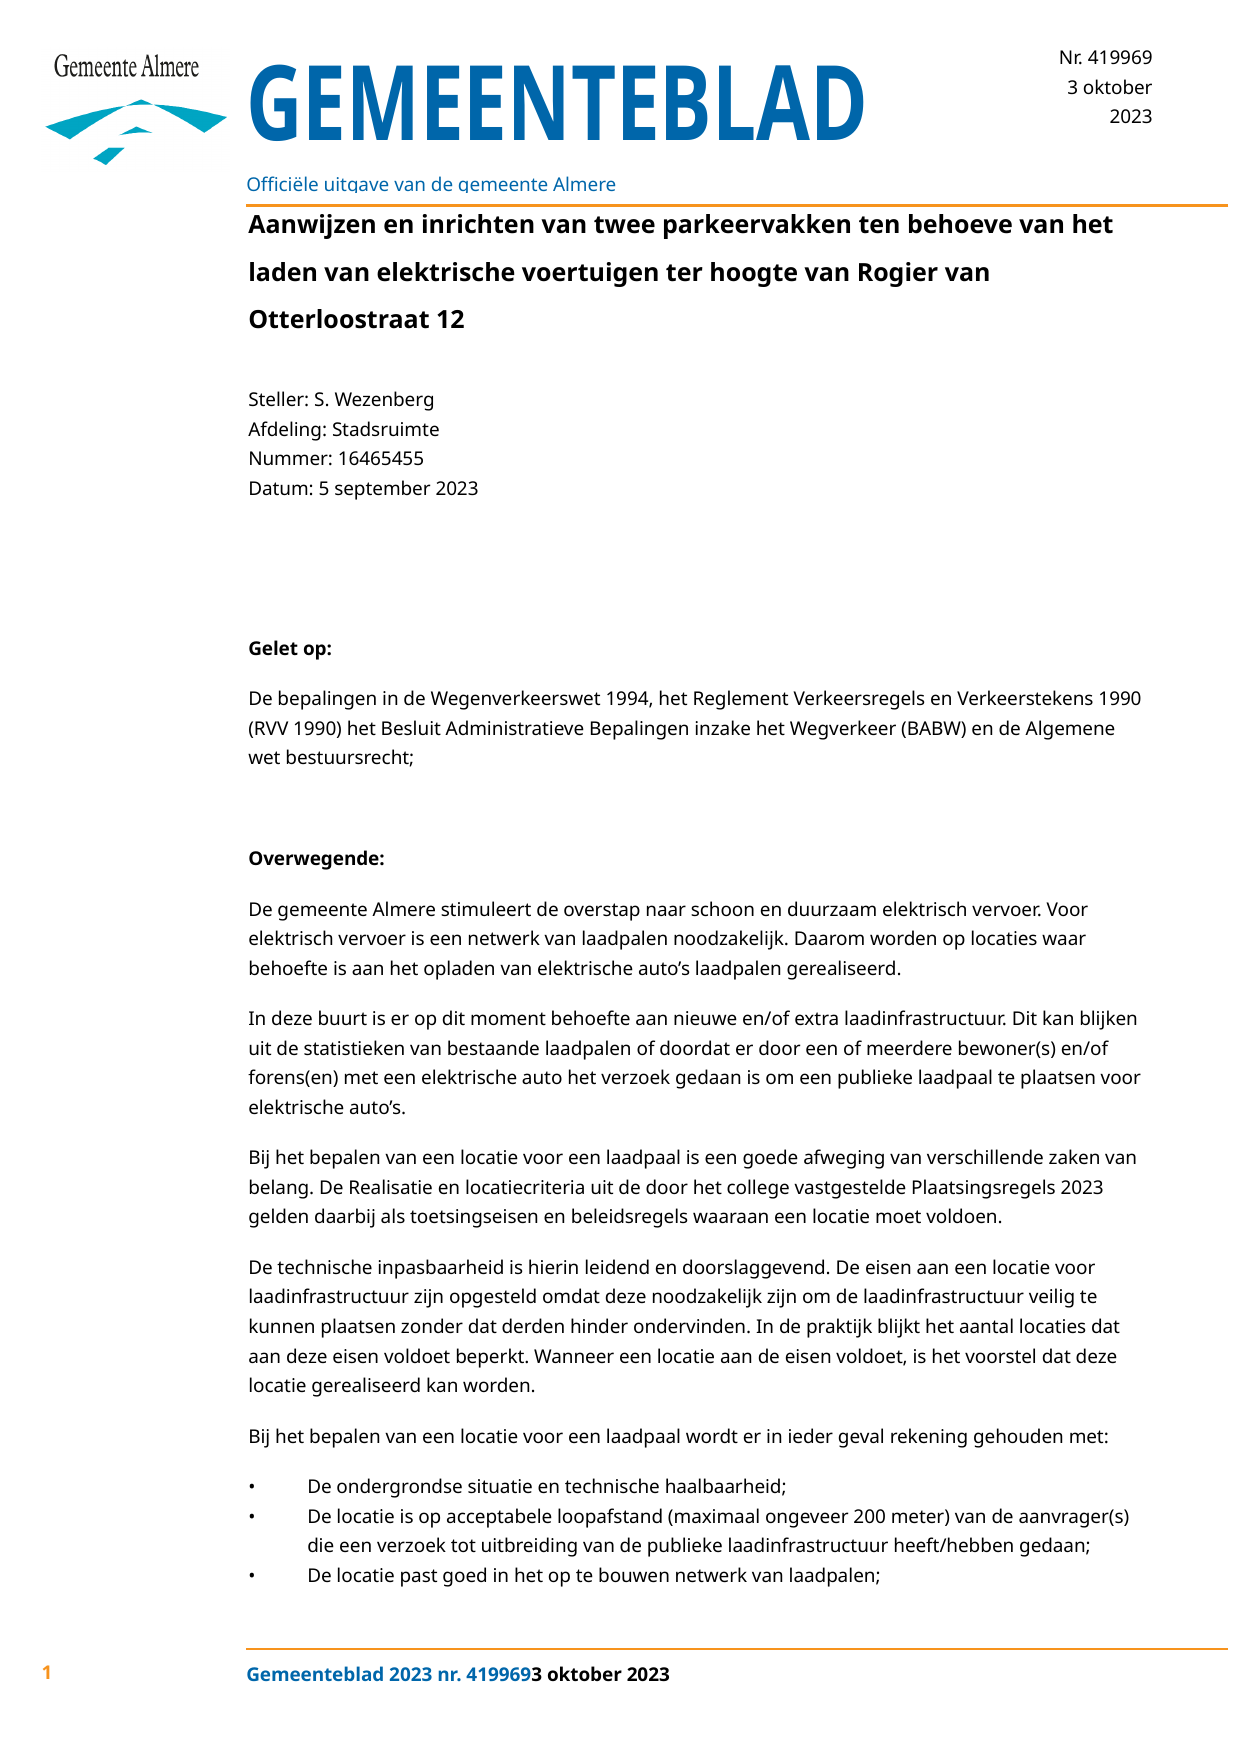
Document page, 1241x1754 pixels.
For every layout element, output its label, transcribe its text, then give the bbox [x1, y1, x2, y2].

list De ondergrondse situatie en technische haalbaarheid; [248, 1473, 1152, 1499]
text Gelet op: [248, 635, 1152, 661]
text De gemeente Almere stimuleert de overstap naar schoon en duurzaam elektrisch vervoer. Voor elektrisch vervoer is een netwerk van laadpalen noodzakelijk. Daarom worden op locaties waar behoefte is aan het opladen van elektrische auto’s laadpalen gerealiseerd. [248, 896, 1152, 981]
list De locatie past goed in het op te bouwen netwerk van laadpalen; [248, 1562, 1152, 1588]
text In deze buurt is er op dit moment behoefte aan nieuwe en/of extra laadinfrastructuur. Dit kan blijken uit de statistieken van bestaande laadpalen of doordat er door een of meerdere bewoner(s) en/of forens(en) met een elektrische auto het verzoek gedaan is om een publieke laadpaal te plaatsen voor elektrische auto’s. [248, 1005, 1152, 1120]
list De locatie is op acceptabele loopafstand (maximaal ongeveer 200 meter) van de aanvrager(s) die een verzoek tot uitbreiding van de publieke laadinfrastructuur heeft/hebben gedaan; [248, 1503, 1152, 1558]
text Bij het bepalen van een locatie voor een laadpaal wordt er in ieder geval rekening gehouden met: [248, 1423, 1152, 1449]
text Nummer: 16465455 [248, 445, 1152, 471]
text De bepalingen in de Wegenverkeerswet 1994, het Reglement Verkeersregels en Verkeerstekens 1990 (RVV 1990) het Besluit Administratieve Bepalingen inzake het Wegverkeer (BABW) en de Algemene wet bestuursrecht; [248, 685, 1152, 770]
text Datum: 5 september 2023 [248, 475, 1152, 501]
text Steller: S. Wezenberg [248, 386, 1152, 412]
text Overwegende: [248, 845, 1152, 871]
text Bij het bepalen van een locatie voor een laadpaal is een goede afweging van verschillende zaken van belang. De Realisatie en locatiecriteria uit de door het college vastgestelde Plaatsingsregels 2023 gelden daarbij als toetsingseisen en beleidsregels waaraan een locatie moet voldoen. [248, 1144, 1152, 1229]
text De technische inpasbaarheid is hierin leidend en doorslaggevend. De eisen aan een locatie voor laadinfrastructuur zijn opgesteld omdat deze noodzakelijk zijn om de laadinfrastructuur veilig te kunnen plaatsen zonder dat derden hinder ondervinden. In de praktijk blijkt het aantal locaties dat aan deze eisen voldoet beperkt. Wanneer een locatie aan de eisen voldoet, is het voorstel dat deze locatie gerealiseerd kan worden. [248, 1254, 1152, 1398]
text Aanwijzen en inrichten van twee parkeervakken ten behoeve van het laden van elektrische voertuigen ter hoogte van Rogier van Otterloostraat 12 [248, 207, 1152, 336]
text Afdeling: Stadsruimte [248, 416, 1152, 442]
picture [41, 47, 231, 172]
